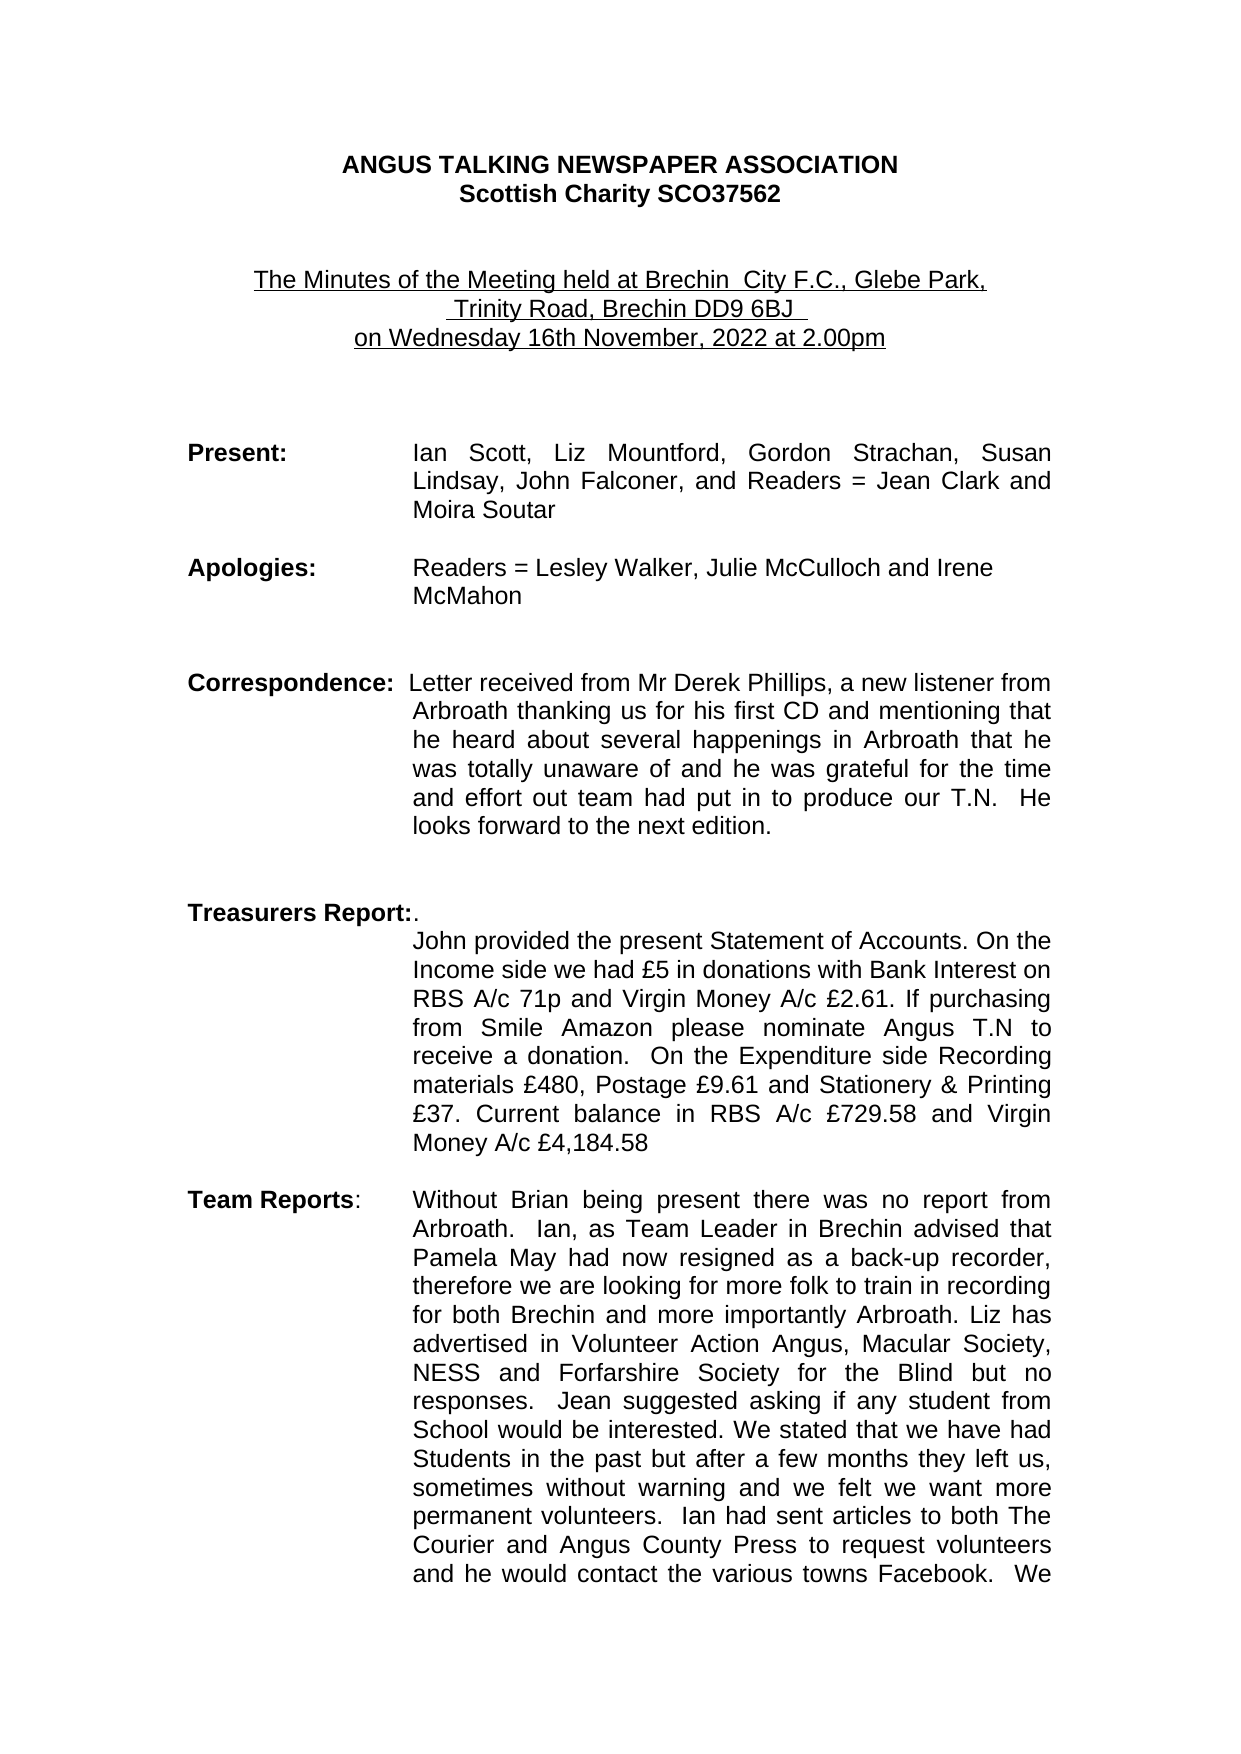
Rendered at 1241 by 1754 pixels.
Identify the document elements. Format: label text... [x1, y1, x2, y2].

text Correspondence: Letter received from Mr Derek Phillips, a new listener from Arbroath thanking us for his first CD and mentioning that he heard about several happenings in Arbroath that he was totally unaware of and he was grateful for the time and effort out team had put in to produce our T.N. He looks forward to the next edition. [187, 667, 1053, 840]
text ANGUS TALKING NEWSPAPER ASSOCIATION [187, 150, 1053, 179]
text Present: Ian Scott, Liz Mountford, Gordon Strachan, Susan Lindsay, John Falconer, and Readers = Jean Clark and Moira Soutar [187, 437, 1053, 524]
text Team Reports: Without Brian being present there was no report from Arbroath. Ian, as Team Leader in Brechin advised that Pamela May had now resigned as a back-up recorder, therefore we are looking for more folk to train in recording for both Brechin and more importantly Arbroath. Liz has advertised in Volunteer Action Angus, Macular Society, NESS and Forfarshire Society for the Blind but no responses. Jean suggested asking if any student from School would be interested. We stated that we have had Students in the past but after a few months they left us, sometimes without warning and we felt we want more permanent volunteers. Ian had sent articles to both The Courier and Angus County Press to request volunteers and he would contact the various towns Facebook. We [187, 1185, 1053, 1587]
text The Minutes of the Meeting held at Brechin City F.C., Glebe Park, [187, 265, 1053, 294]
text Scottish Charity SCO37562 [187, 179, 1053, 207]
text Treasurers Report:. [187, 897, 1053, 926]
text Trinity Road, Brechin DD9 6BJ [187, 294, 1053, 322]
text John provided the present Statement of Accounts. On the Income side we had £5 in donations with Bank Interest on RBS A/c 71p and Virgin Money A/c £2.61. If purchasing from Smile Amazon please nominate Angus T.N to receive a donation. On the Expenditure side Recording materials £480, Postage £9.61 and Stationery & Printing £37. Current balance in RBS A/c £729.58 and Virgin Money A/c £4,184.58 [187, 926, 1053, 1156]
text on Wednesday 16th November, 2022 at 2.00pm [187, 322, 1053, 351]
text Apologies: Readers = Lesley Walker, Julie McCulloch and Irene McMahon [187, 552, 1053, 610]
